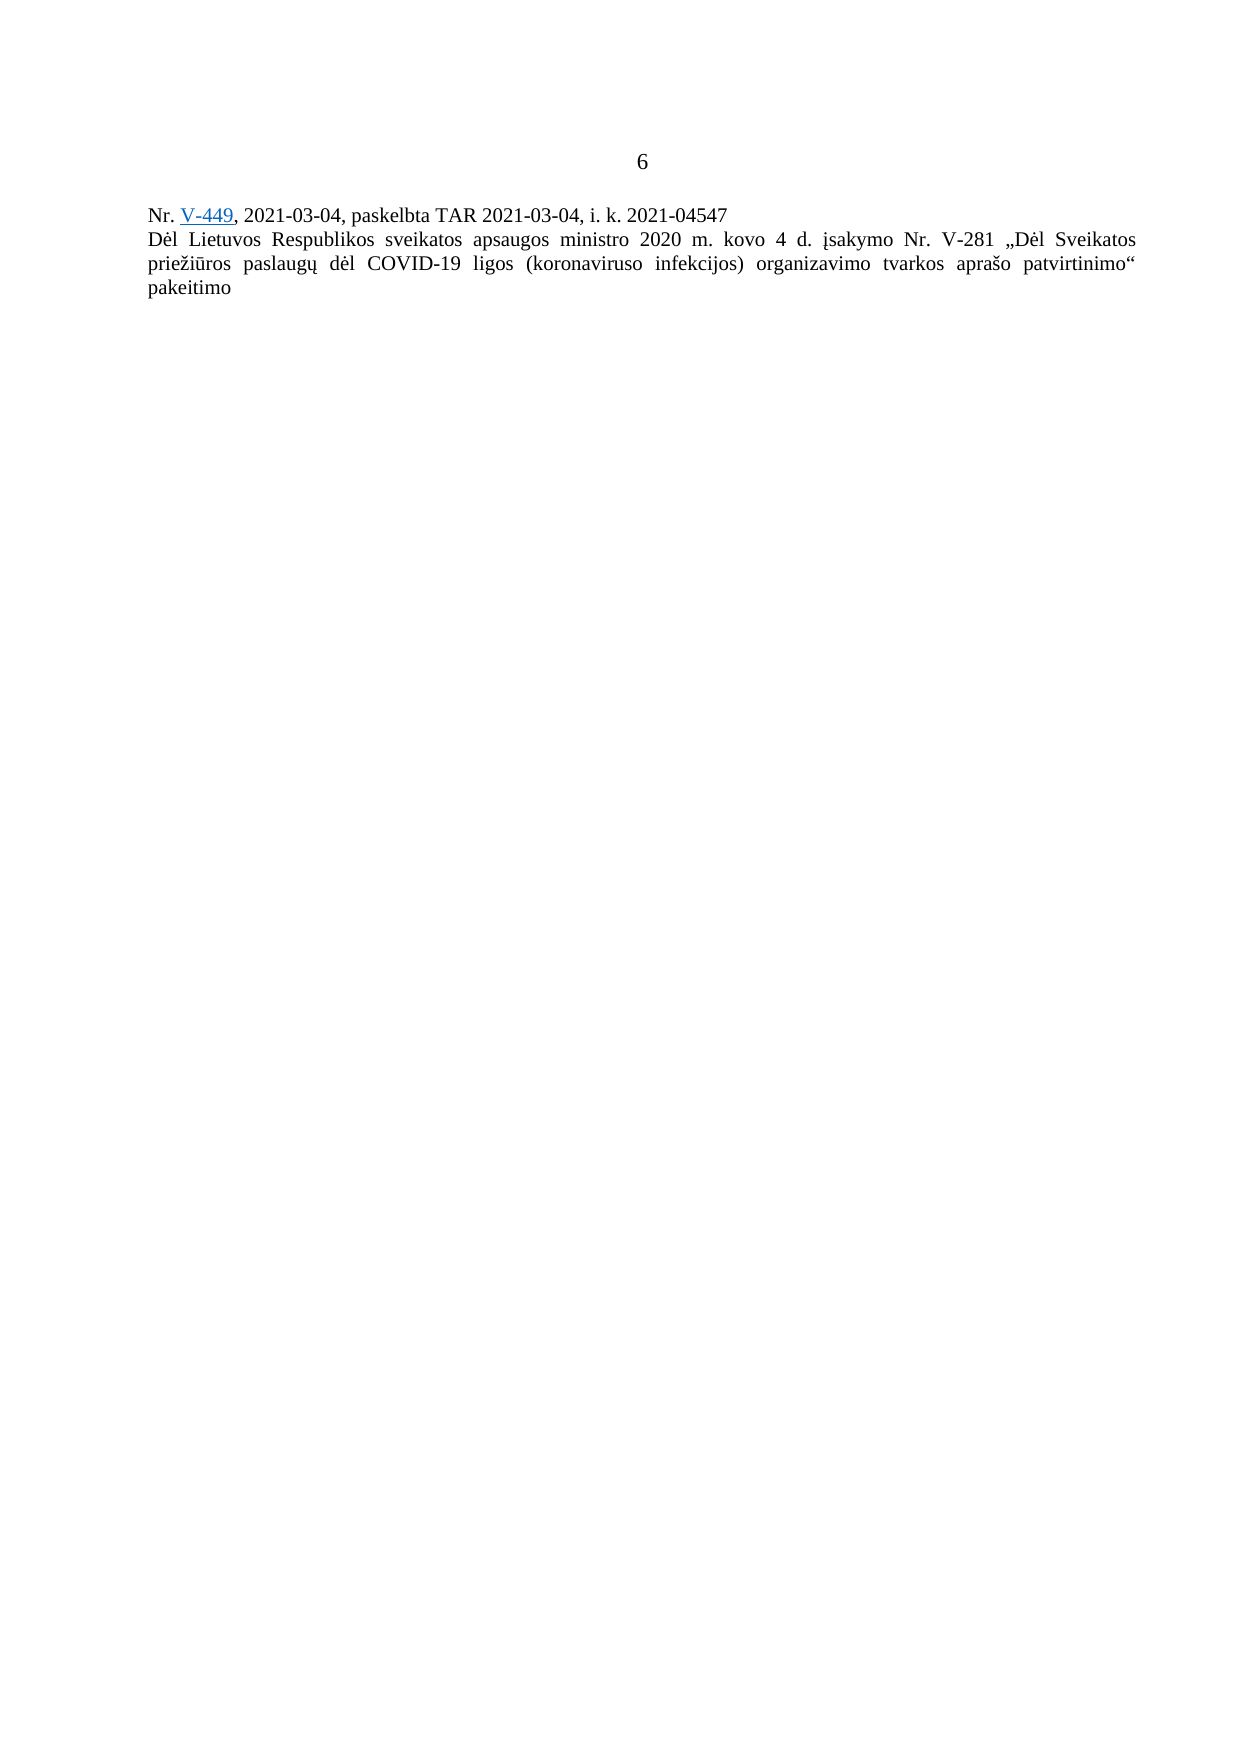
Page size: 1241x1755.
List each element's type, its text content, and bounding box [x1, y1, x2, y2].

text Nr. V-449, 2021-03-04, paskelbta TAR 2021-03-04, i. k. 2021-04547 [148, 203, 1137, 227]
text Dėl Lietuvos Respublikos sveikatos apsaugos ministro 2020 m. kovo 4 d. įsakymo Nr. V-281 „Dėl Sveikatos priežiūros paslaugų dėl COVID-19 ligos (koronaviruso infekcijos) organizavimo tvarkos aprašo patvirtinimo“ pakeitimo [148, 227, 1137, 299]
